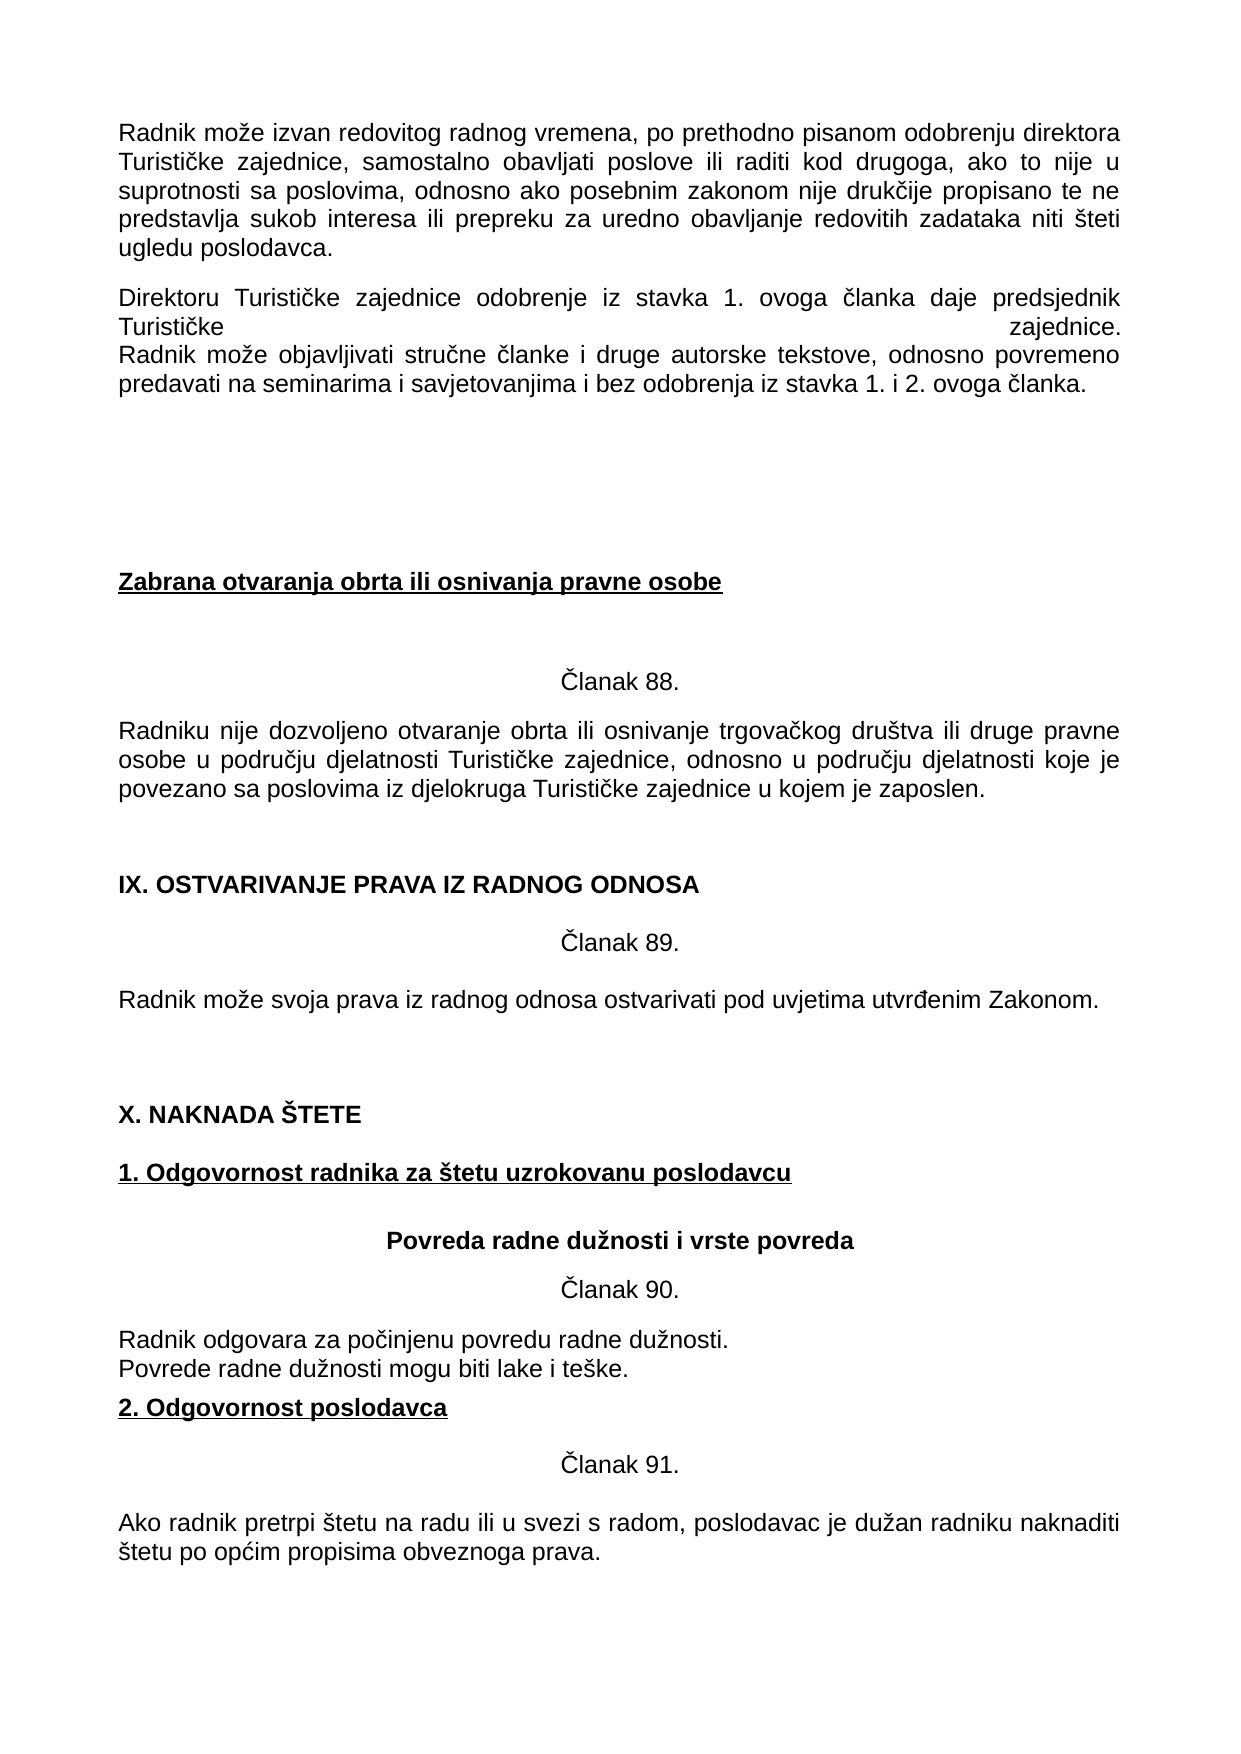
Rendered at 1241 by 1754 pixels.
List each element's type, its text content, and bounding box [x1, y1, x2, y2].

text 1. Odgovornost radnika za štetu uzrokovanu poslodavcu [118, 1158, 1122, 1186]
text X. NAKNADA ŠTETE [118, 1100, 1122, 1129]
text Članak 90. [118, 1275, 1122, 1304]
text Radnik odgovara za počinjenu povredu radne dužnosti. Povrede radne dužnosti mogu biti lake i teške. [118, 1325, 1122, 1382]
text Radnik može svoja prava iz radnog odnosa ostvarivati pod uvjetima utvrđenim Zakonom. [118, 985, 1122, 1014]
text Zabrana otvaranja obrta ili osnivanja pravne osobe [118, 567, 1122, 596]
text 2. Odgovornost poslodavca [118, 1393, 1122, 1421]
text IX. OSTVARIVANJE PRAVA IZ RADNOG ODNOSA [118, 870, 1122, 899]
text Direktoru Turističke zajednice odobrenje iz stavka 1. ovoga članka daje predsjednik Turističke zajednice. Radnik može objavljivati stručne članke i druge autorske tekstove, odnosno povremeno predavati na seminarima i savjetovanjima i bez odobrenja iz stavka 1. i 2. ovoga članka. [118, 283, 1122, 398]
text Članak 89. [118, 928, 1122, 956]
text Povreda radne dužnosti i vrste povreda [118, 1226, 1122, 1254]
text Ako radnik pretrpi štetu na radu ili u svezi s radom, poslodavac je dužan radniku naknaditi štetu po općim propisima obveznoga prava. [118, 1508, 1122, 1565]
text Radniku nije dozvoljeno otvaranje obrta ili osnivanje trgovačkog društva ili druge pravne osobe u području djelatnosti Turističke zajednice, odnosno u području djelatnosti koje je povezano sa poslovima iz djelokruga Turističke zajednice u kojem je zaposlen. [118, 716, 1122, 802]
text Radnik može izvan redovitog radnog vremena, po prethodno pisanom odobrenju direktora Turističke zajednice, samostalno obavljati poslove ili raditi kod drugoga, ako to nije u suprotnosti sa poslovima, odnosno ako posebnim zakonom nije drukčije propisano te ne predstavlja sukob interesa ili prepreku za uredno obavljanje redovitih zadataka niti šteti ugledu poslodavca. [118, 118, 1122, 262]
text Članak 88. [118, 666, 1122, 695]
text Članak 91. [118, 1450, 1122, 1479]
